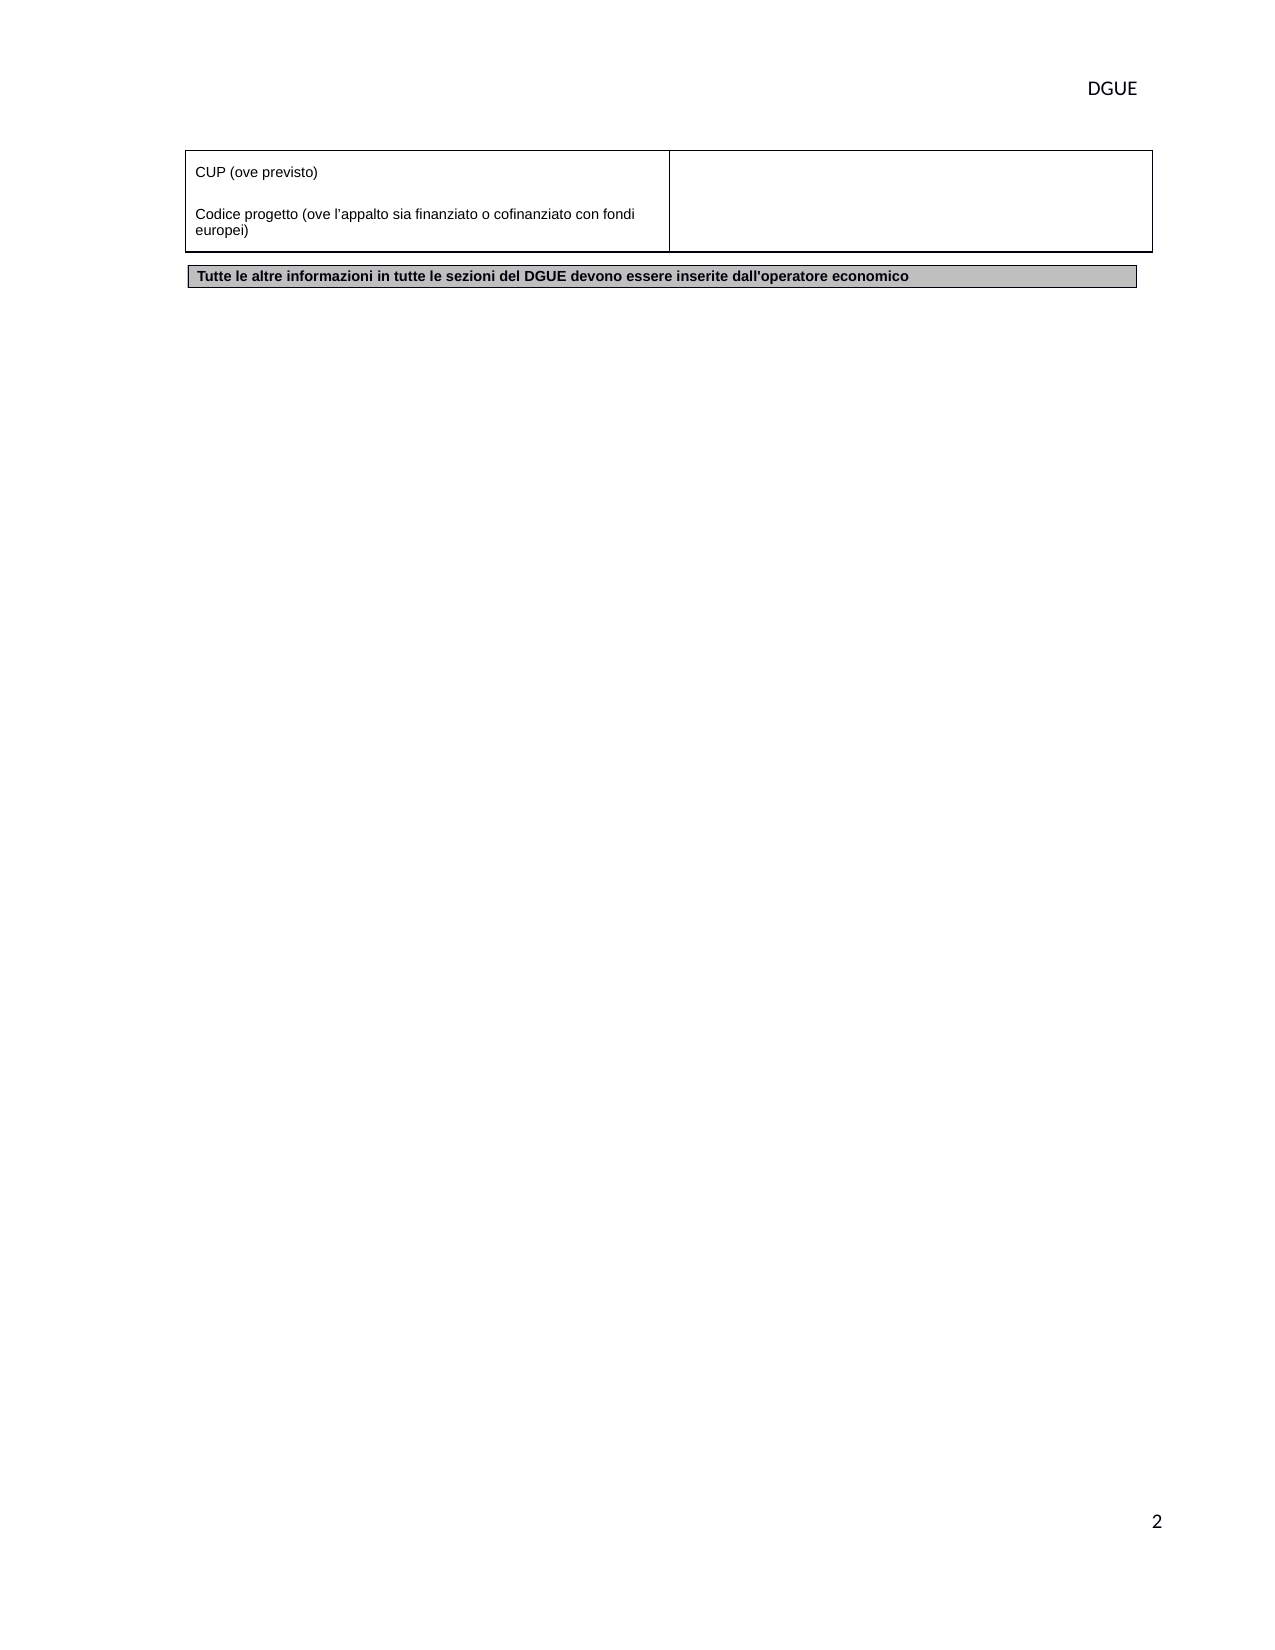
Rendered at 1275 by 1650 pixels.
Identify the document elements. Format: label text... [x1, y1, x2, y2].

text Tutte le altre informazioni in tutte le sezioni del DGUE devono essere inserite dall'operatore economico [189, 266, 1136, 287]
table_cell [670, 151, 1152, 251]
table_cell CUP (ove previsto) Codice progetto (ove l’appalto sia finanziato o cofinanziato con fondi europei) [186, 151, 669, 251]
